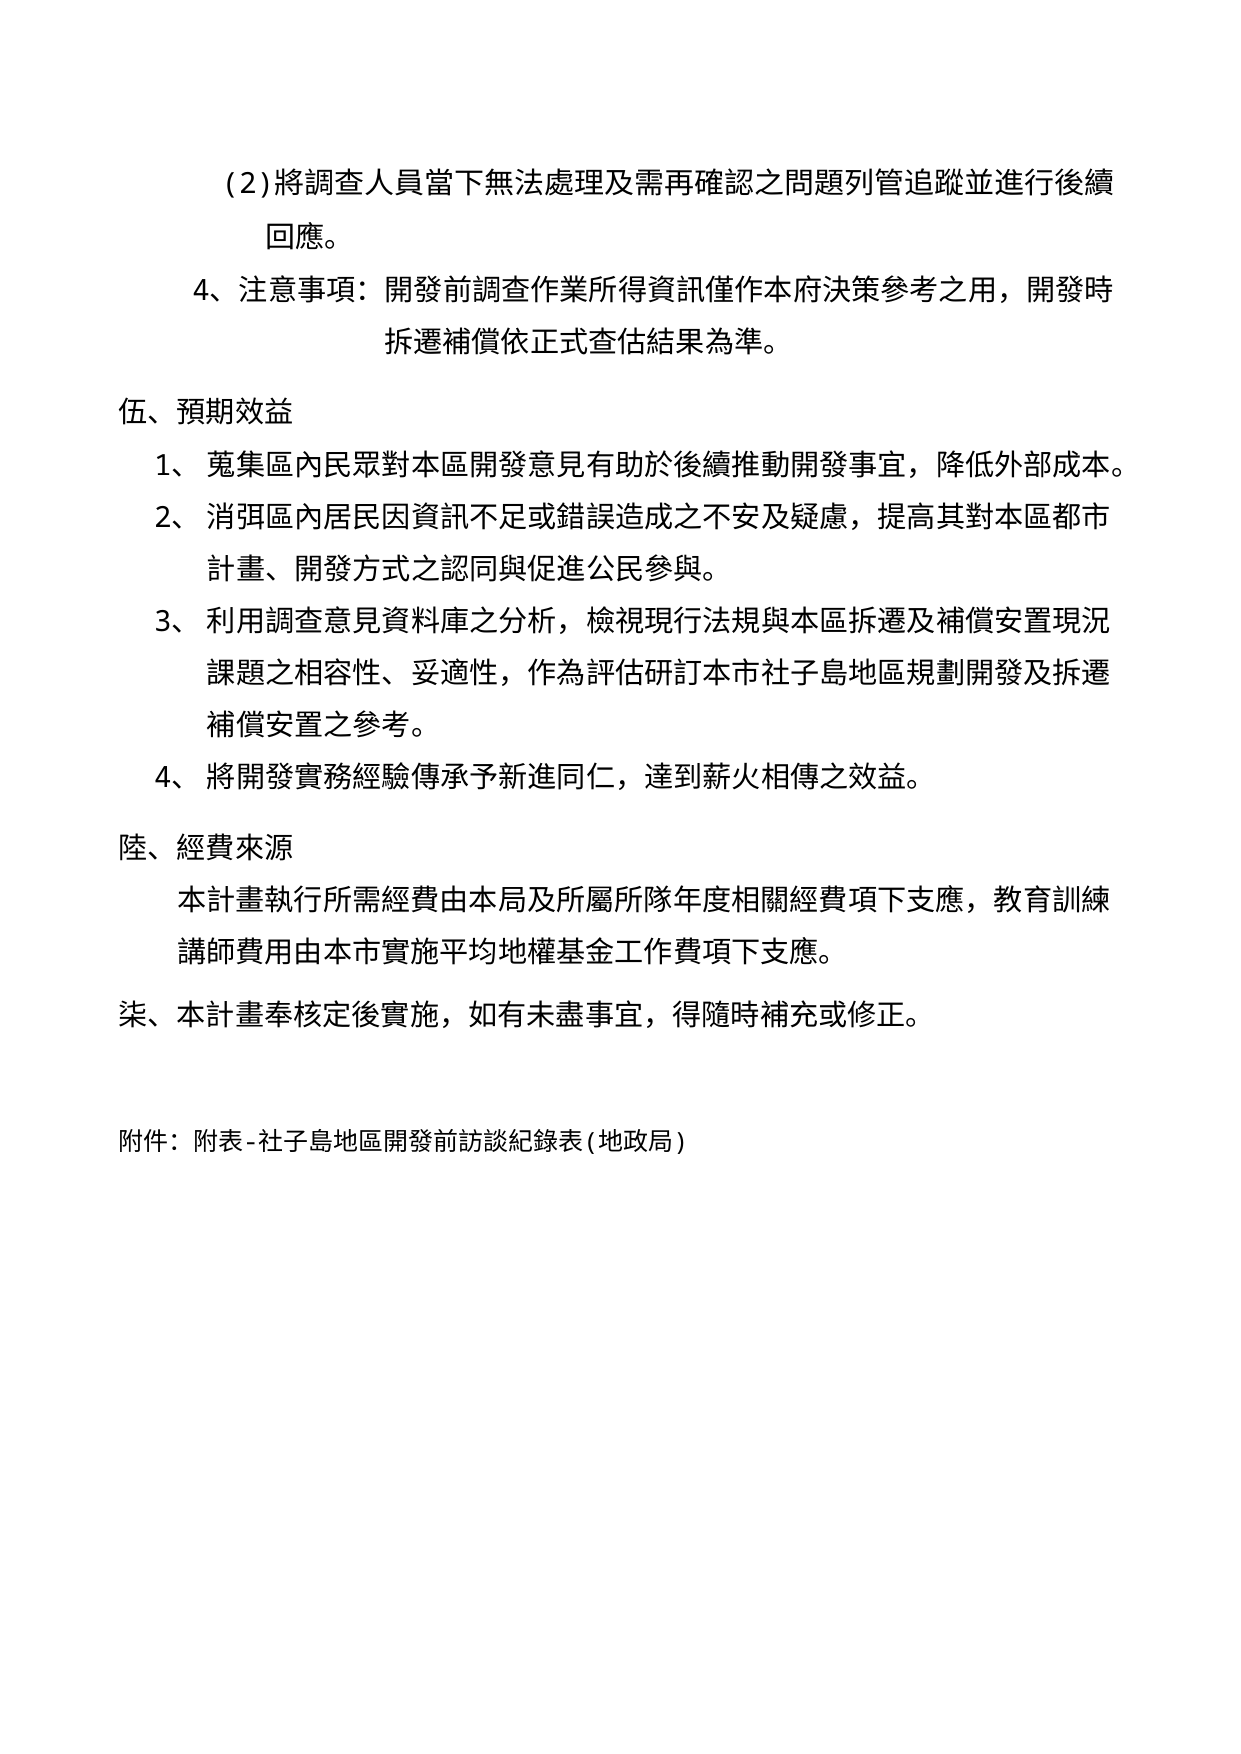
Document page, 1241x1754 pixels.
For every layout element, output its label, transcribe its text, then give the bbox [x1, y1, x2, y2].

list 將開發實務經驗傳承予新進同仁，達到薪火相傳之效益。 [177, 746, 1122, 798]
list 蒐集區內民眾對本區開發意見有助於後續推動開發事宜，降低外部成本。 [177, 433, 1122, 485]
text 本計畫執行所需經費由本局及所屬所隊年度相關經費項下支應，教育訓練講師費用由本市實施平均地權基金工作費項下支應。 [177, 869, 1122, 973]
text 附件：附表-社子島地區開發前訪談紀錄表(地政局) [118, 1117, 1122, 1158]
text 柒、本計畫奉核定後實施，如有未盡事宜，得隨時補充或修正。 [118, 992, 1122, 1033]
text 4、注意事項：開發前調查作業所得資訊僅作本府決策參考之用，開發時拆遷補償依正式查估結果為準。 [192, 258, 1122, 362]
list 利用調查意見資料庫之分析，檢視現行法規與本區拆遷及補償安置現況課題之相容性、妥適性，作為評估研訂本市社子島地區規劃開發及拆遷補償安置之參考。 [177, 589, 1122, 746]
text (2)將調查人員當下無法處理及需再確認之問題列管追蹤並進行後續回應。 [221, 150, 1122, 258]
list 消弭區內居民因資訊不足或錯誤造成之不安及疑慮，提高其對本區都市計畫、開發方式之認同與促進公民參與。 [177, 485, 1122, 589]
text 伍、預期效益 [118, 381, 1122, 433]
text 陸、經費來源 [118, 817, 1122, 869]
